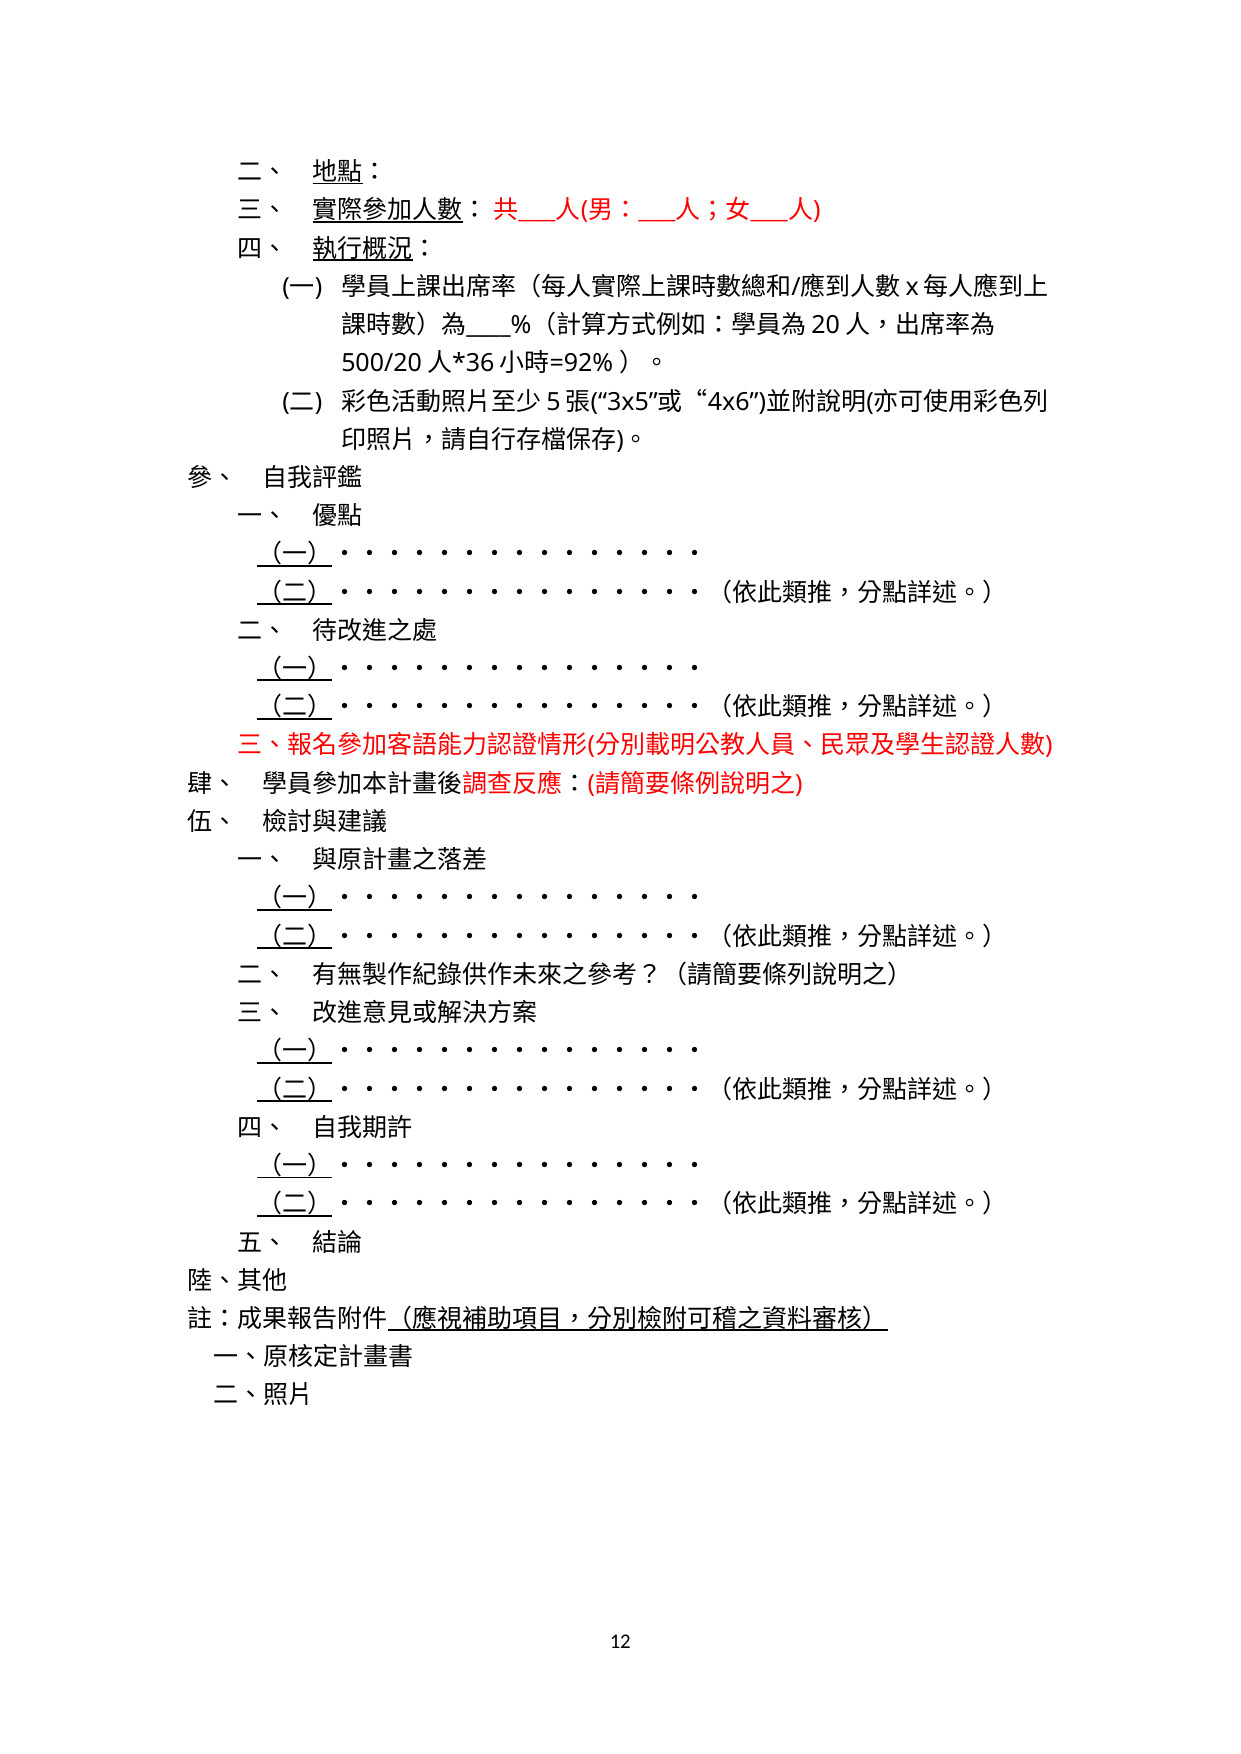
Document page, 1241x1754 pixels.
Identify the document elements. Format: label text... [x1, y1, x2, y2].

list 學員參加本計畫後調查反應：(請簡要條例說明之) [187, 762, 1053, 801]
list 有無製作紀錄供作未來之參考？（請簡要條列說明之） [237, 953, 1053, 992]
text 二、照片 [187, 1374, 1053, 1412]
list 改進意見或解決方案 [237, 992, 1053, 1030]
text （二）‧‧‧‧‧‧‧‧‧‧‧‧‧‧‧（依此類推，分點詳述。） [237, 1068, 1053, 1106]
list 自我期許 [237, 1106, 1053, 1144]
text 註：成果報告附件（應視補助項目，分別檢附可稽之資料審核） [187, 1297, 1053, 1336]
list 地點： [237, 151, 1053, 189]
text 三、報名參加客語能力認證情形(分別載明公教人員、民眾及學生認證人數) [237, 724, 1053, 762]
list 執行概況： [237, 227, 1053, 265]
text （二）‧‧‧‧‧‧‧‧‧‧‧‧‧‧‧（依此類推，分點詳述。） [237, 571, 1053, 609]
text （二）‧‧‧‧‧‧‧‧‧‧‧‧‧‧‧（依此類推，分點詳述。） [237, 686, 1053, 724]
list 彩色活動照片至少5張(“3x5”或“4x6”)並附說明(亦可使用彩色列印照片，請自行存檔保存)。 [282, 380, 1053, 456]
list 檢討與建議 [187, 801, 1053, 839]
text 一、原核定計畫書 [187, 1336, 1053, 1374]
list 學員上課出席率（每人實際上課時數總和/應到人數x每人應到上課時數）為____%（計算方式例如：學員為20人，出席率為500/20人*36小時=92% ）。 [282, 265, 1053, 380]
list 待改進之處 [237, 609, 1053, 648]
text 陸、其他 [187, 1259, 1053, 1297]
list 自我評鑑 [187, 456, 1053, 495]
text （一）‧‧‧‧‧‧‧‧‧‧‧‧‧‧‧ [237, 1144, 1053, 1183]
text （一）‧‧‧‧‧‧‧‧‧‧‧‧‧‧‧ [237, 533, 1053, 571]
text （一）‧‧‧‧‧‧‧‧‧‧‧‧‧‧‧ [237, 1030, 1053, 1068]
list 實際參加人數： 共___人(男：___人；女___人) [237, 189, 1053, 227]
list 與原計畫之落差 [237, 839, 1053, 877]
text （二）‧‧‧‧‧‧‧‧‧‧‧‧‧‧‧（依此類推，分點詳述。） [237, 1183, 1053, 1221]
text （二）‧‧‧‧‧‧‧‧‧‧‧‧‧‧‧（依此類推，分點詳述。） [237, 915, 1053, 953]
list 優點 [237, 495, 1053, 533]
list 結論 [237, 1221, 1053, 1259]
text （一）‧‧‧‧‧‧‧‧‧‧‧‧‧‧‧ [237, 648, 1053, 686]
text （一）‧‧‧‧‧‧‧‧‧‧‧‧‧‧‧ [237, 877, 1053, 915]
